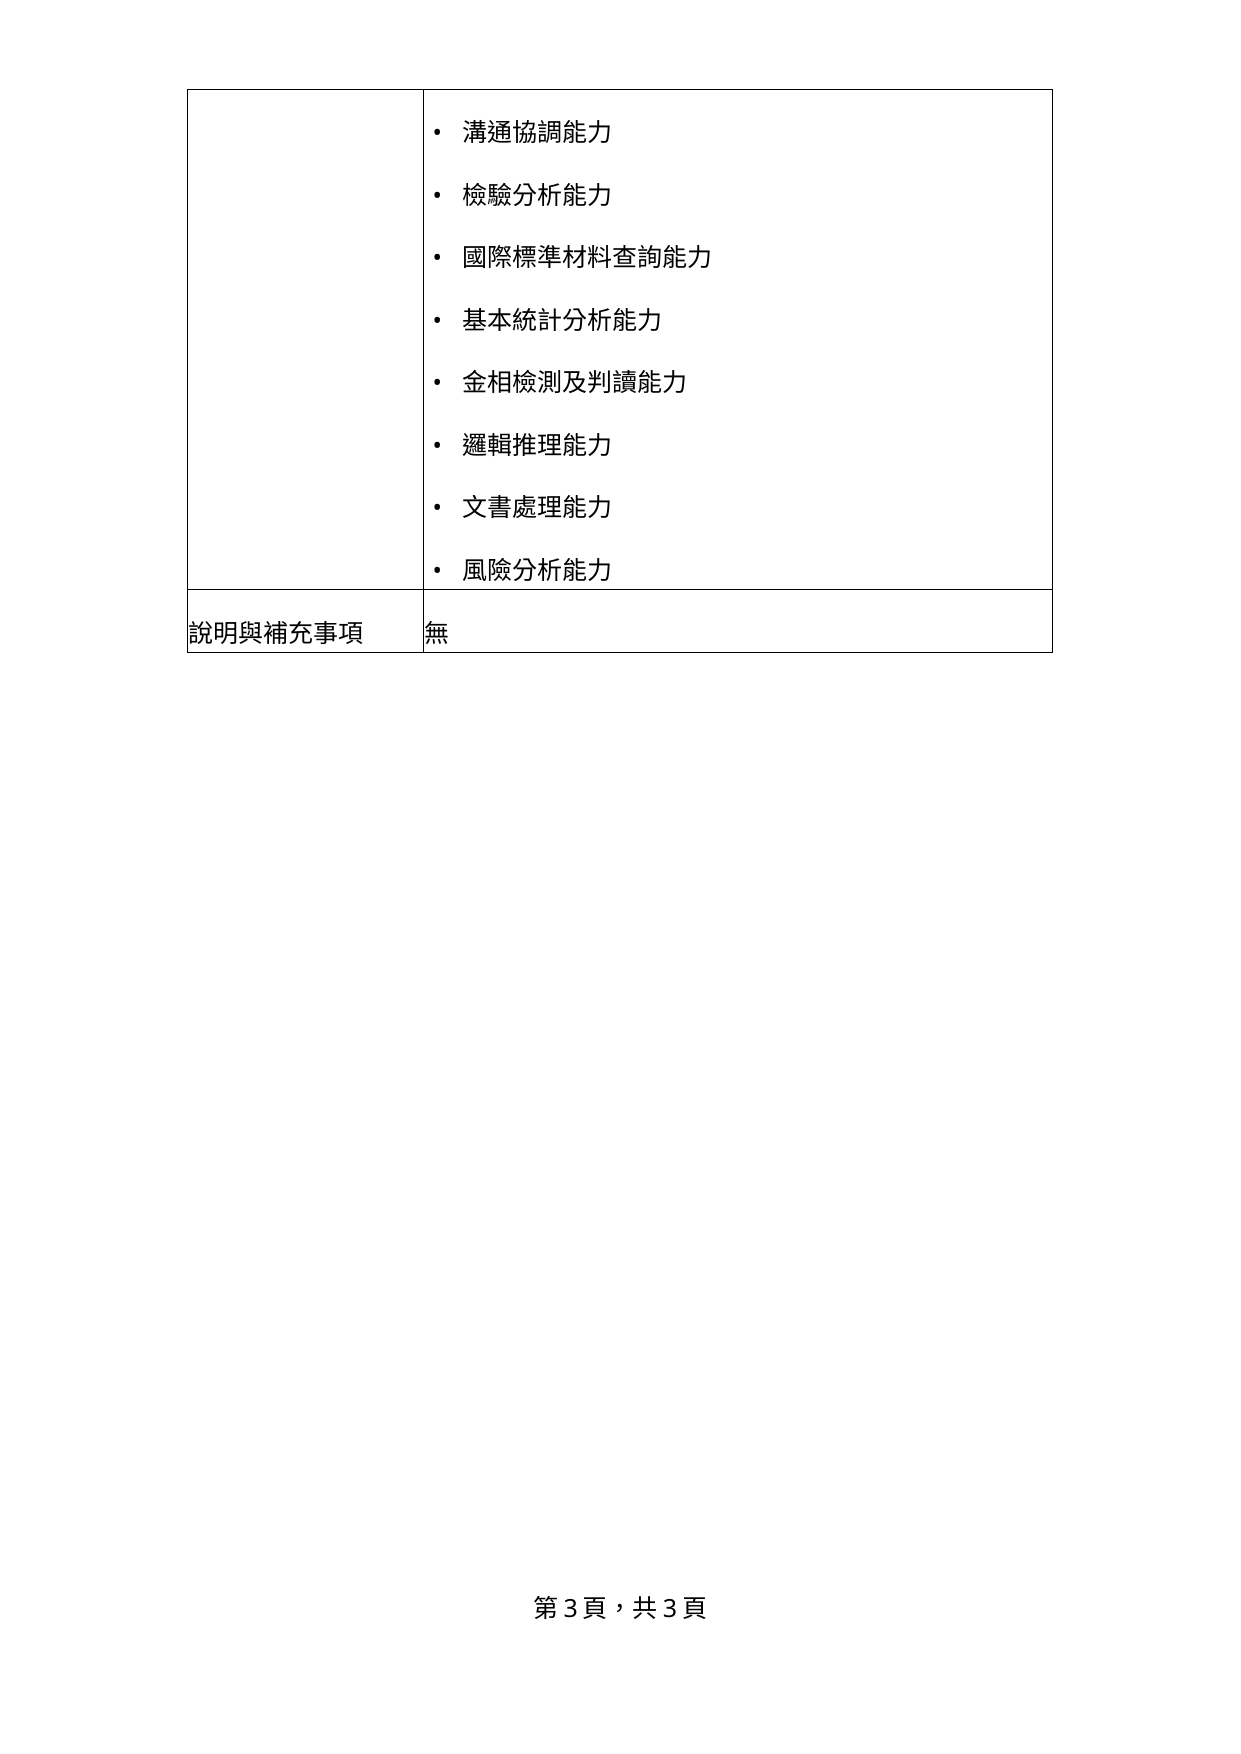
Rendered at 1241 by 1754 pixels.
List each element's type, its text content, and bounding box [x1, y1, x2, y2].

table_cell [188, 90, 423, 589]
table_cell 溝通協調能力 評估報告撰寫能力 文件閱讀及解讀能力 材料機械性質檢測能力 問題分析與改善之能力 客訴處理能力 溝通協調能力 檢驗分析能力 國際標準材料查詢能力 基本統計分析能力 金相檢測及判讀能力 邏輯推理能力 文書處理能力 風險分析能力 [424, 90, 1052, 589]
table_cell 無 [424, 590, 1052, 652]
table_cell 說明與補充事項 [188, 590, 423, 652]
